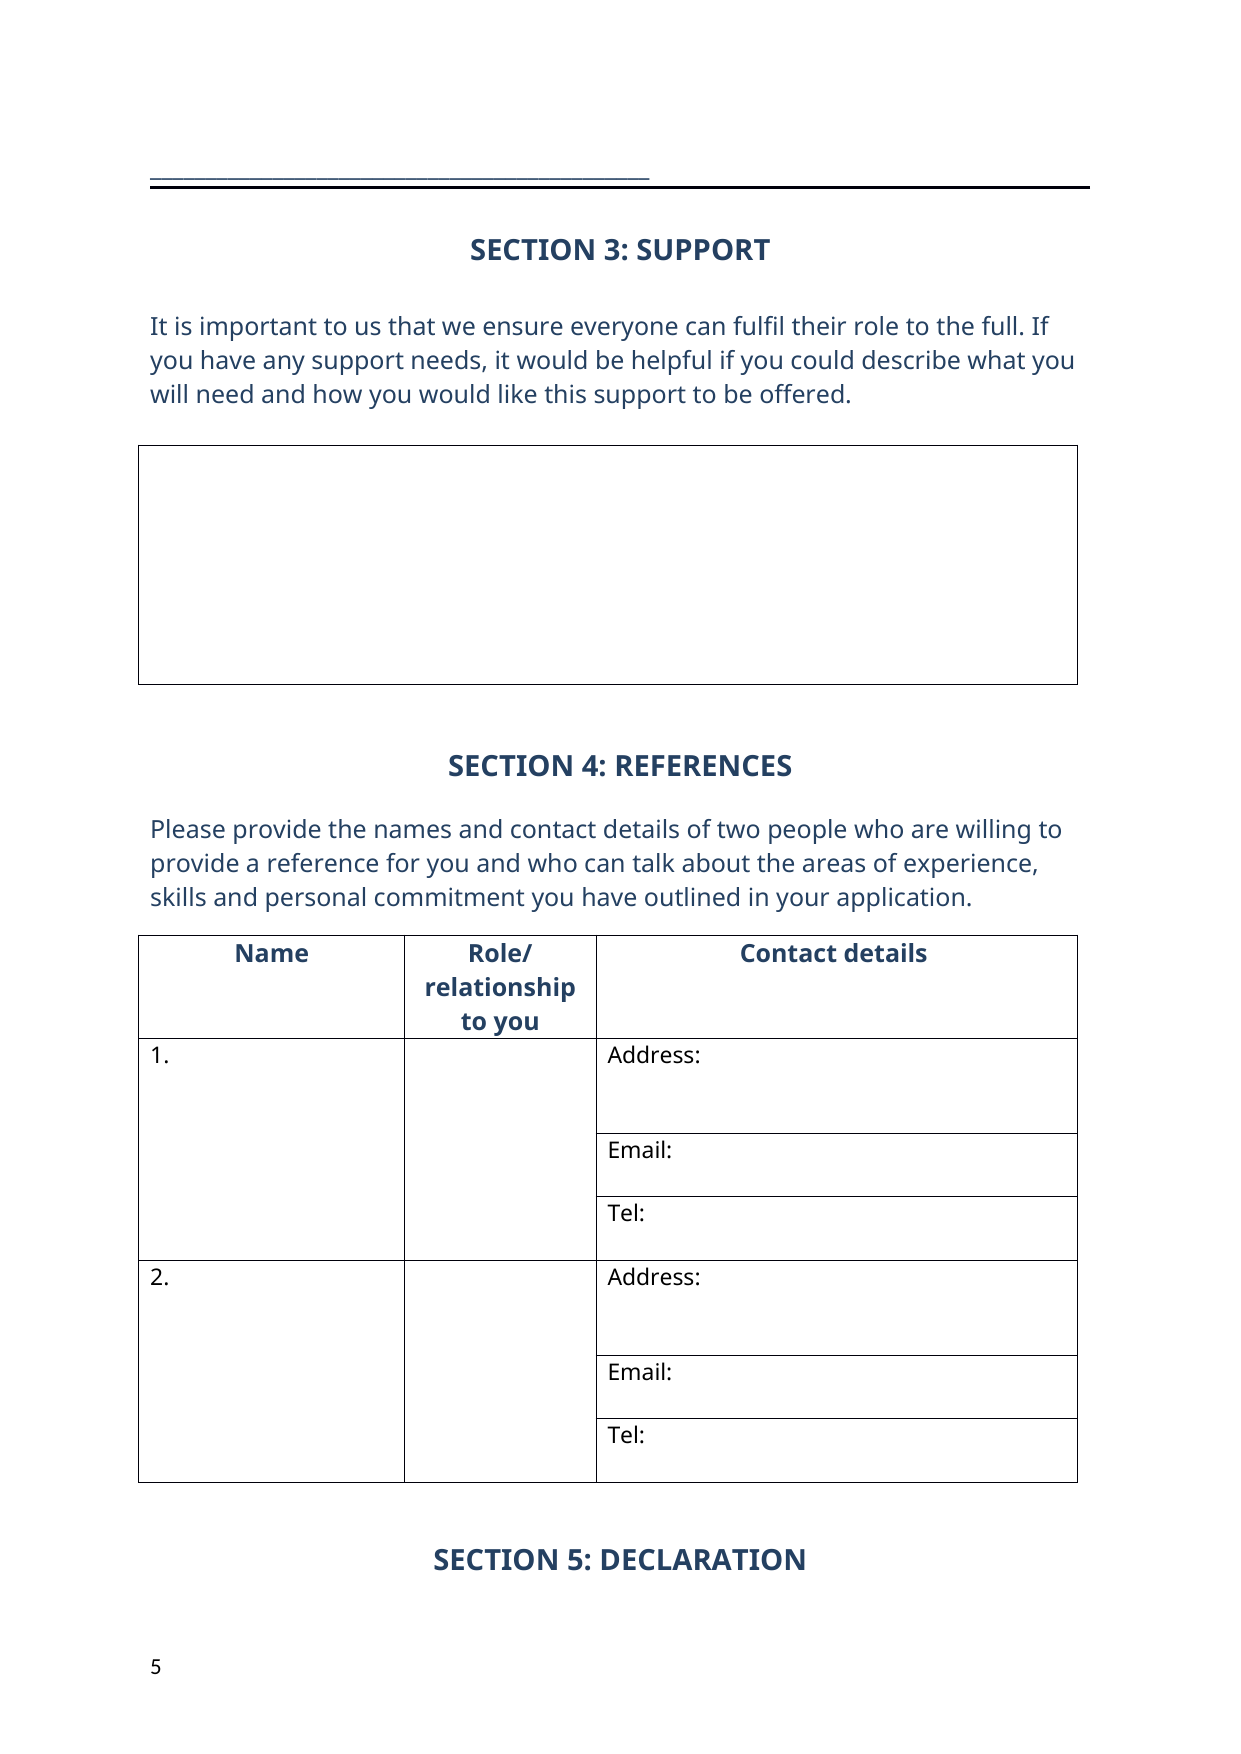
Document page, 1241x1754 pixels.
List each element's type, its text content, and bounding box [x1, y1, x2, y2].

text SECTION 3: SUPPORT [150, 229, 1090, 269]
text It is important to us that we ensure everyone can fulfil their role to the full. If you have any support needs, it would be helpful if you could describe what you will need and how you would like this support to be offered. [150, 308, 1090, 411]
table_cell Tel: [597, 1197, 1077, 1260]
text _____________________________________________ [150, 150, 1090, 186]
table_cell Tel: [597, 1419, 1077, 1482]
table_header Contact details [597, 936, 1077, 1038]
text Please provide the names and contact details of two people who are willing to provide a reference for you and who can talk about the areas of experience, skills and personal commitment you have outlined in your application. [150, 812, 1090, 914]
table_cell Email: [597, 1356, 1077, 1418]
text SECTION 5: DECLARATION [150, 1539, 1090, 1579]
table_header [139, 446, 1077, 684]
table_header Name [139, 936, 404, 1038]
table_cell [405, 1261, 596, 1482]
table_cell 2. [139, 1261, 404, 1482]
table_cell Address: [597, 1261, 1077, 1354]
table_cell 1. [139, 1039, 404, 1260]
table_cell Address: [597, 1039, 1077, 1133]
table_cell [405, 1039, 596, 1260]
text SECTION 4: REFERENCES [150, 745, 1090, 785]
table_header Role/ relationship to you [405, 936, 596, 1038]
table_cell Email: [597, 1134, 1077, 1196]
